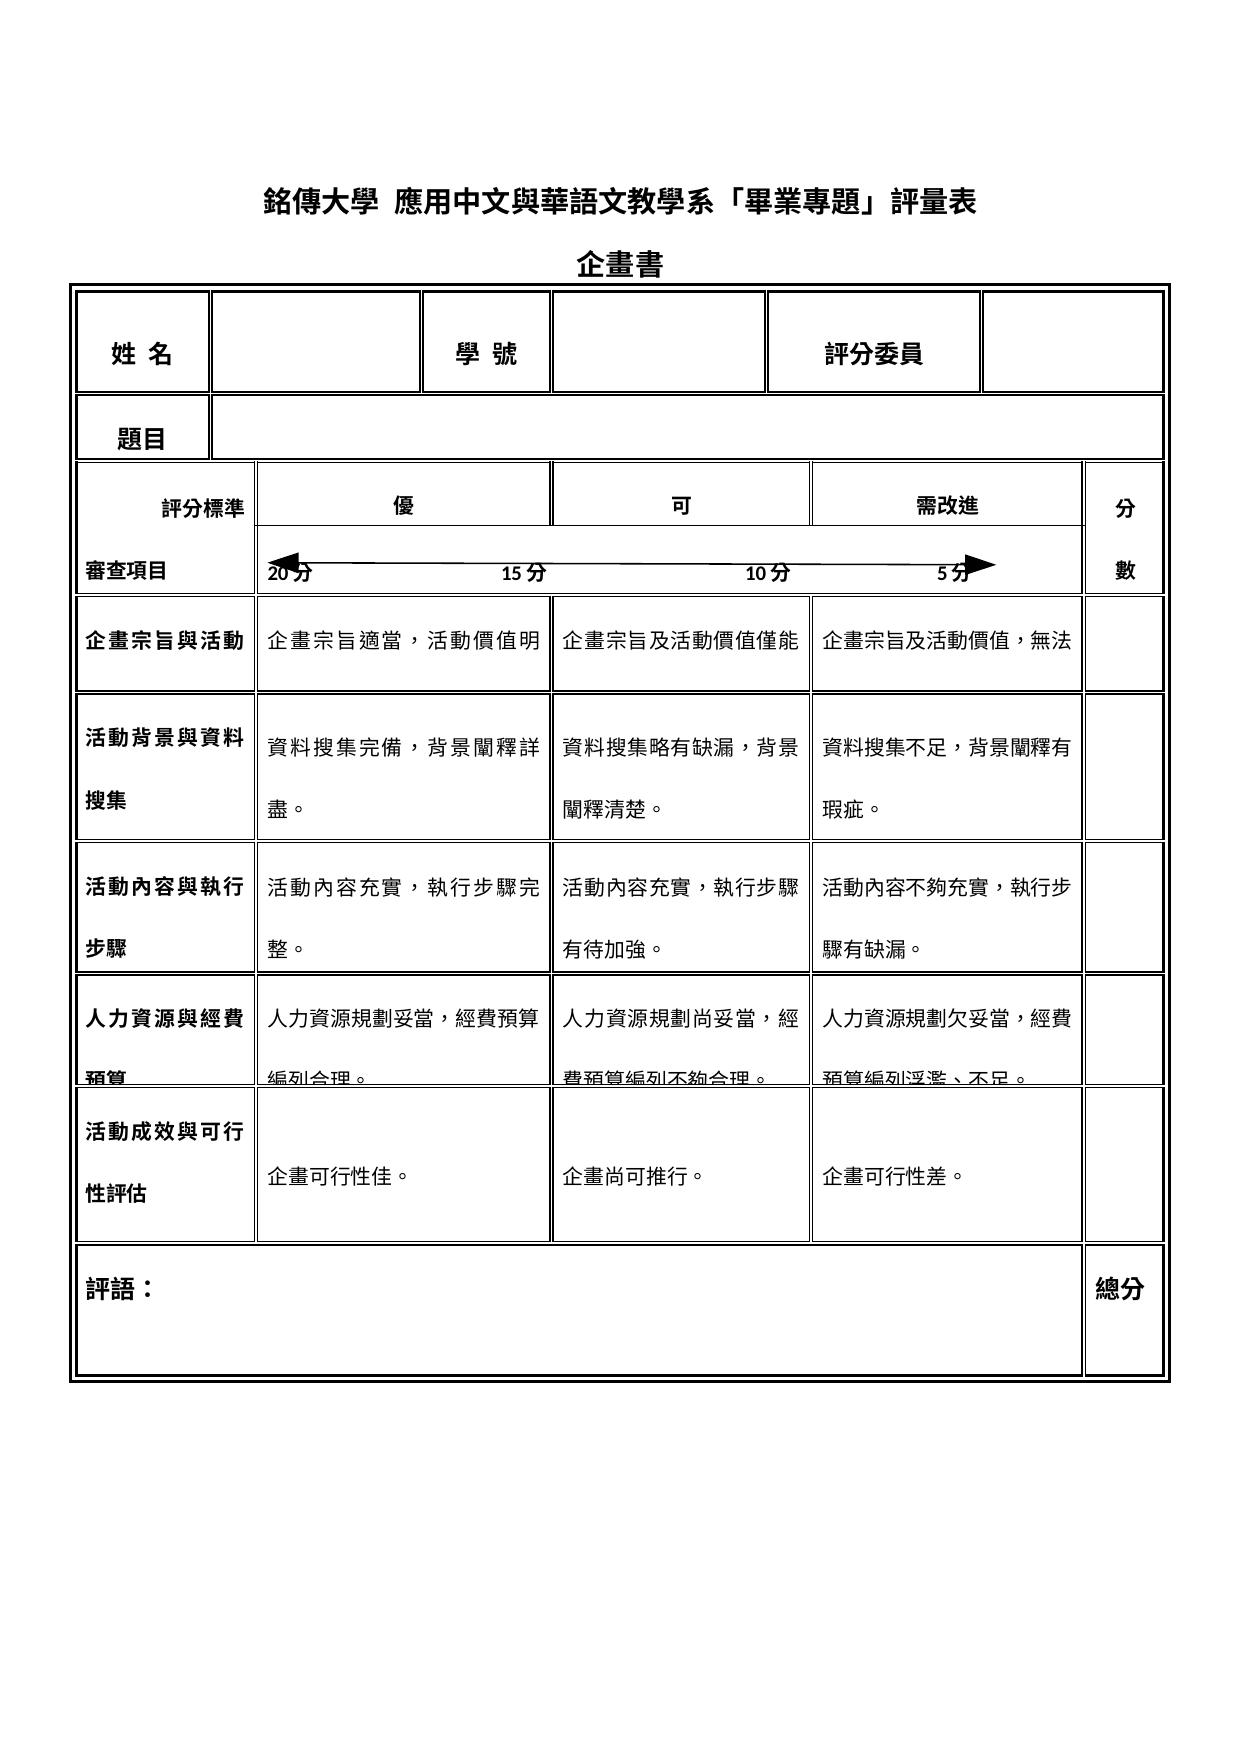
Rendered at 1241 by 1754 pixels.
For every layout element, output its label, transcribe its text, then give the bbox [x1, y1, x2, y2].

table_cell 人力資源與經費預算 （20％） [78, 976, 254, 1084]
table_cell 20分 15分 10分 5分 [258, 526, 1081, 593]
table_cell [1086, 695, 1162, 839]
table_cell 評語： [78, 1246, 1081, 1373]
table_cell 人力資源規劃妥當，經費預算編列合理。 [258, 976, 549, 1084]
table_header [554, 293, 764, 391]
table_cell 分 數 [1086, 463, 1162, 593]
table_cell [1086, 843, 1162, 971]
table_cell 企畫宗旨適當，活動價值明確，足以表現企畫主題。 [258, 597, 549, 690]
table_cell [1086, 597, 1162, 690]
table_cell 需改進 [813, 463, 1081, 525]
table_cell 人力資源規劃欠妥當，經費預算編列浮濫、不足。 [813, 976, 1081, 1084]
table_cell 活動成效與可行性評估 （20％） [78, 1088, 254, 1241]
table_cell 資料搜集不足，背景闡釋有瑕疵。 [813, 695, 1081, 839]
table_header 評分委員 [766, 286, 981, 391]
table_header 姓 名 [74, 286, 210, 391]
table_cell 資料搜集略有缺漏，背景闡釋清楚。 [554, 695, 809, 839]
table_cell 企畫宗旨及活動價值僅能表現部分企畫主題。 [554, 597, 809, 690]
table_cell 企畫可行性佳。 [258, 1088, 549, 1241]
table_cell 優 [258, 463, 549, 525]
table_header [981, 286, 1166, 391]
text 銘傳大學 應用中文與華語文教學系「畢業專題」評量表 [187, 158, 1053, 221]
table_cell 企畫尚可推行。 [554, 1088, 809, 1241]
table_cell 活動內容充實，執行步驟完整。 [258, 843, 549, 971]
table_cell 可 [554, 463, 809, 525]
text 企畫書 [187, 221, 1053, 283]
table_header [210, 286, 421, 391]
table_cell 活動內容充實，執行步驟有待加強。 [554, 843, 809, 971]
table_cell 活動內容與執行步驟 （20％） [78, 843, 254, 971]
table_cell 評分標準 審查項目 [78, 463, 254, 593]
table_cell [1086, 976, 1162, 1084]
table_cell 總分 [1086, 1246, 1162, 1373]
table_cell 人力資源規劃尚妥當，經費預算編列不夠合理。 [554, 976, 809, 1084]
table_cell 企畫宗旨與活動價值 （20％） [78, 597, 254, 690]
table_cell 資料搜集完備，背景闡釋詳盡。 [258, 695, 549, 839]
table_header [551, 286, 766, 391]
table_header [984, 293, 1162, 391]
table_cell 活動背景與資料搜集 （20％） [78, 695, 254, 839]
table_cell 企畫可行性差。 [813, 1088, 1081, 1241]
table_cell [1086, 1088, 1162, 1241]
table_header [213, 293, 419, 391]
table_cell 題目 [78, 396, 208, 458]
table_header 學 號 [421, 286, 551, 391]
table_cell 企畫宗旨及活動價值，無法表現企畫主題。 [813, 597, 1081, 690]
table_cell [213, 396, 1162, 458]
table_cell 活動內容不夠充實，執行步驟有缺漏。 [813, 843, 1081, 971]
